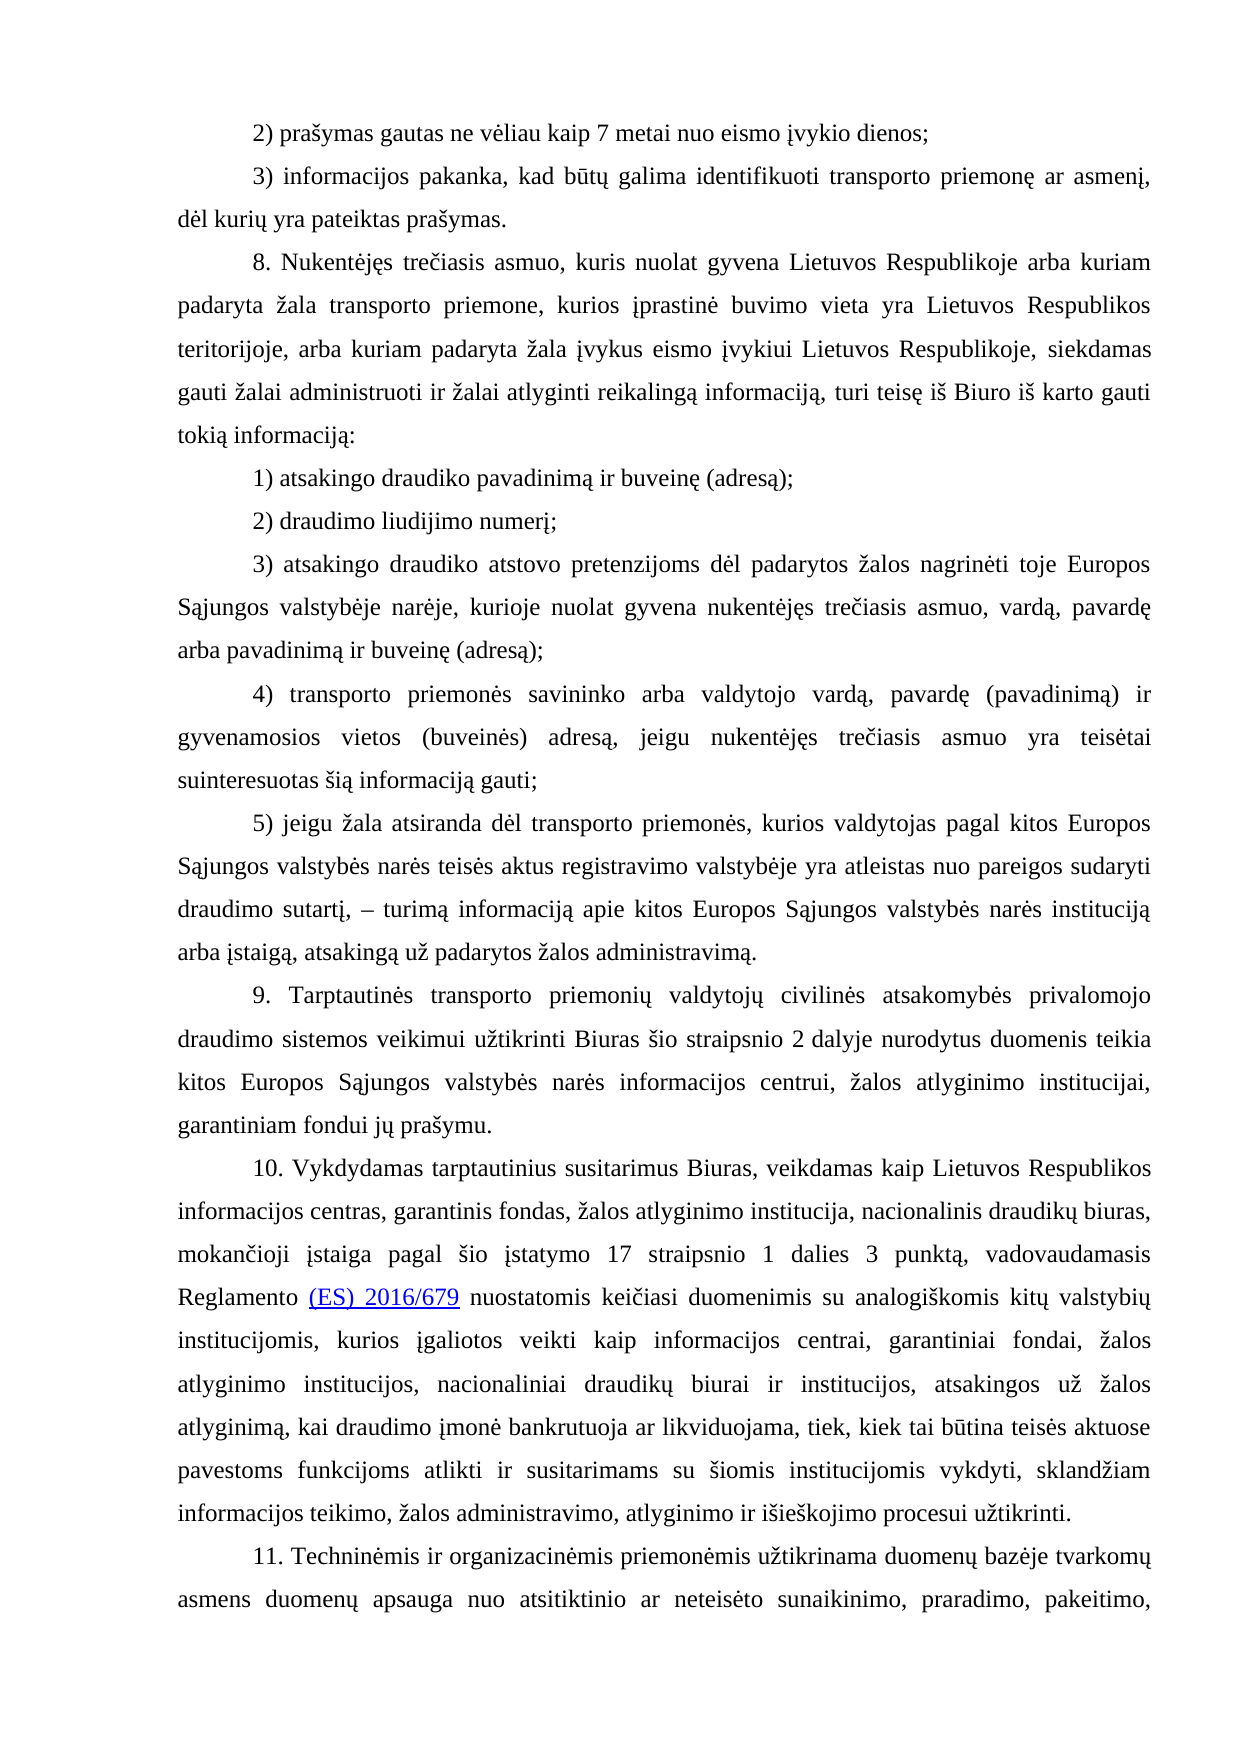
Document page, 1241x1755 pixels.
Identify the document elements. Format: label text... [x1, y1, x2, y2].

text 2) prašymas gautas ne vėliau kaip 7 metai nuo eismo įvykio dienos; [177, 118, 1152, 147]
text 1) atsakingo draudiko pavadinimą ir buveinę (adresą); [177, 463, 1152, 492]
text 9. Tarptautinės transporto priemonių valdytojų civilinės atsakomybės privalomojo draudimo sistemos veikimui užtikrinti Biuras šio straipsnio 2 dalyje nurodytus duomenis teikia kitos Europos Sąjungos valstybės narės informacijos centrui, žalos atlyginimo institucijai, garantiniam fondui jų prašymu. [177, 981, 1152, 1139]
text 5) jeigu žala atsiranda dėl transporto priemonės, kurios valdytojas pagal kitos Europos Sąjungos valstybės narės teisės aktus registravimo valstybėje yra atleistas nuo pareigos sudaryti draudimo sutartį, – turimą informaciją apie kitos Europos Sąjungos valstybės narės instituciją arba įstaigą, atsakingą už padarytos žalos administravimą. [177, 808, 1152, 966]
text 8. Nukentėjęs trečiasis asmuo, kuris nuolat gyvena Lietuvos Respublikoje arba kuriam padaryta žala transporto priemone, kurios įprastinė buvimo vieta yra Lietuvos Respublikos teritorijoje, arba kuriam padaryta žala įvykus eismo įvykiui Lietuvos Respublikoje, siekdamas gauti žalai administruoti ir žalai atlyginti reikalingą informaciją, turi teisę iš Biuro iš karto gauti tokią informaciją: [177, 247, 1152, 449]
text 3) informacijos pakanka, kad būtų galima identifikuoti transporto priemonę ar asmenį, dėl kurių yra pateiktas prašymas. [177, 161, 1152, 233]
text 10. Vykdydamas tarptautinius susitarimus Biuras, veikdamas kaip Lietuvos Respublikos informacijos centras, garantinis fondas, žalos atlyginimo institucija, nacionalinis draudikų biuras, mokančioji įstaiga pagal šio įstatymo 17 straipsnio 1 dalies 3 punktą, vadovaudamasis Reglamento (ES) 2016/679 nuostatomis keičiasi duomenimis su analogiškomis kitų valstybių institucijomis, kurios įgaliotos veikti kaip informacijos centrai, garantiniai fondai, žalos atlyginimo institucijos, nacionaliniai draudikų biurai ir institucijos, atsakingos už žalos atlyginimą, kai draudimo įmonė bankrutuoja ar likviduojama, tiek, kiek tai būtina teisės aktuose pavestoms funkcijoms atlikti ir susitarimams su šiomis institucijomis vykdyti, sklandžiam informacijos teikimo, žalos administravimo, atlyginimo ir išieškojimo procesui užtikrinti. [177, 1153, 1152, 1527]
text 3) atsakingo draudiko atstovo pretenzijoms dėl padarytos žalos nagrinėti toje Europos Sąjungos valstybėje narėje, kurioje nuolat gyvena nukentėjęs trečiasis asmuo, vardą, pavardę arba pavadinimą ir buveinę (adresą); [177, 549, 1152, 664]
text 11. Techninėmis ir organizacinėmis priemonėmis užtikrinama duomenų bazėje tvarkomų asmens duomenų apsauga nuo atsitiktinio ar neteisėto sunaikinimo, praradimo, pakeitimo, [177, 1541, 1152, 1613]
text 4) transporto priemonės savininko arba valdytojo vardą, pavardę (pavadinimą) ir gyvenamosios vietos (buveinės) adresą, jeigu nukentėjęs trečiasis asmuo yra teisėtai suinteresuotas šią informaciją gauti; [177, 679, 1152, 794]
text 2) draudimo liudijimo numerį; [177, 506, 1152, 535]
